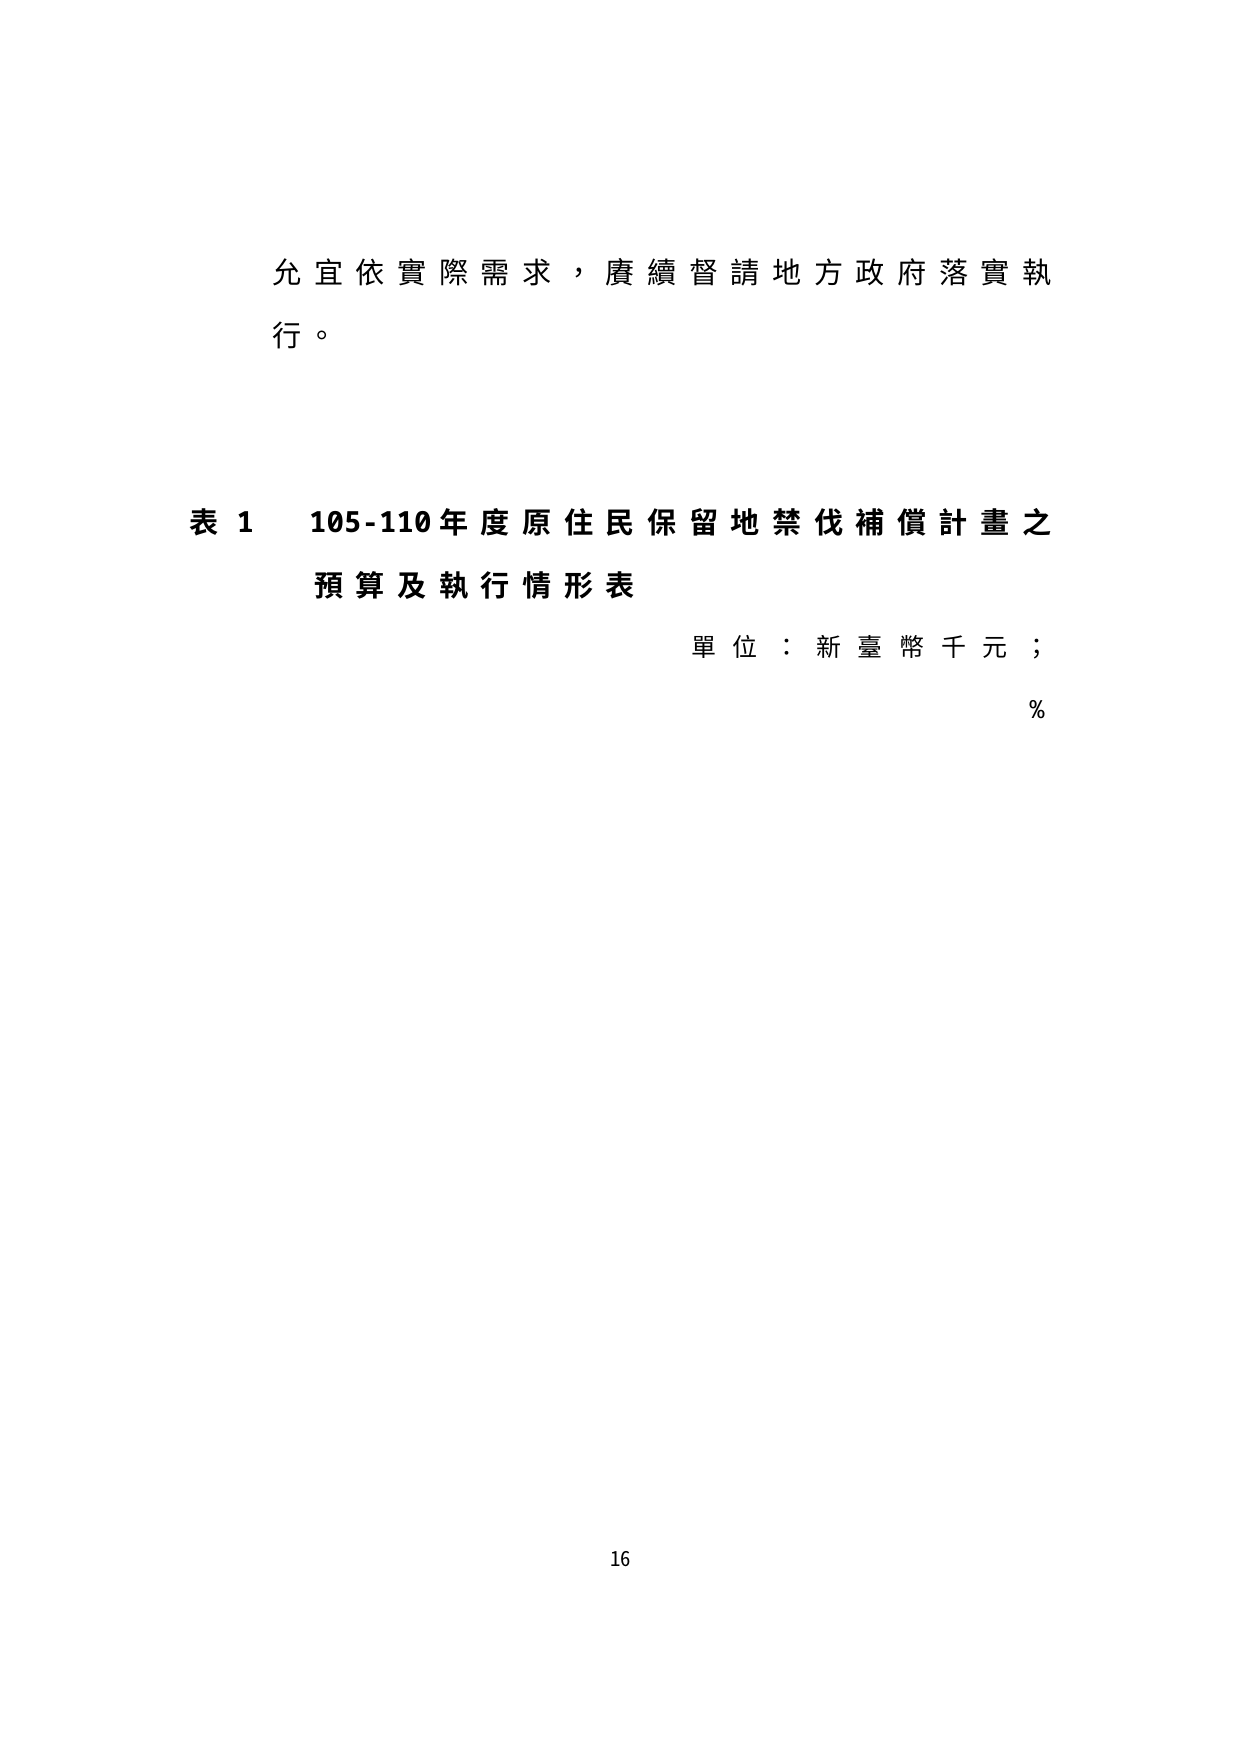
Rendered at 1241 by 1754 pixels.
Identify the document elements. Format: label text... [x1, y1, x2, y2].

text 表1 105-110年度原住民保留地禁伐補償計畫之預算及執行情形表 [168, 479, 1058, 604]
text 單位：新臺幣千元；% [183, 604, 1058, 729]
text 綜上，原住民族綜合發展基金於110年度編列21億元辦理原住民保留地禁伐補償計畫，與109年度同，查105至107年度預算執行率未盡理想，108年度執行率雖已達80%，允宜依實際需求，賡續督請地方政府落實執行。 [242, 229, 1058, 354]
